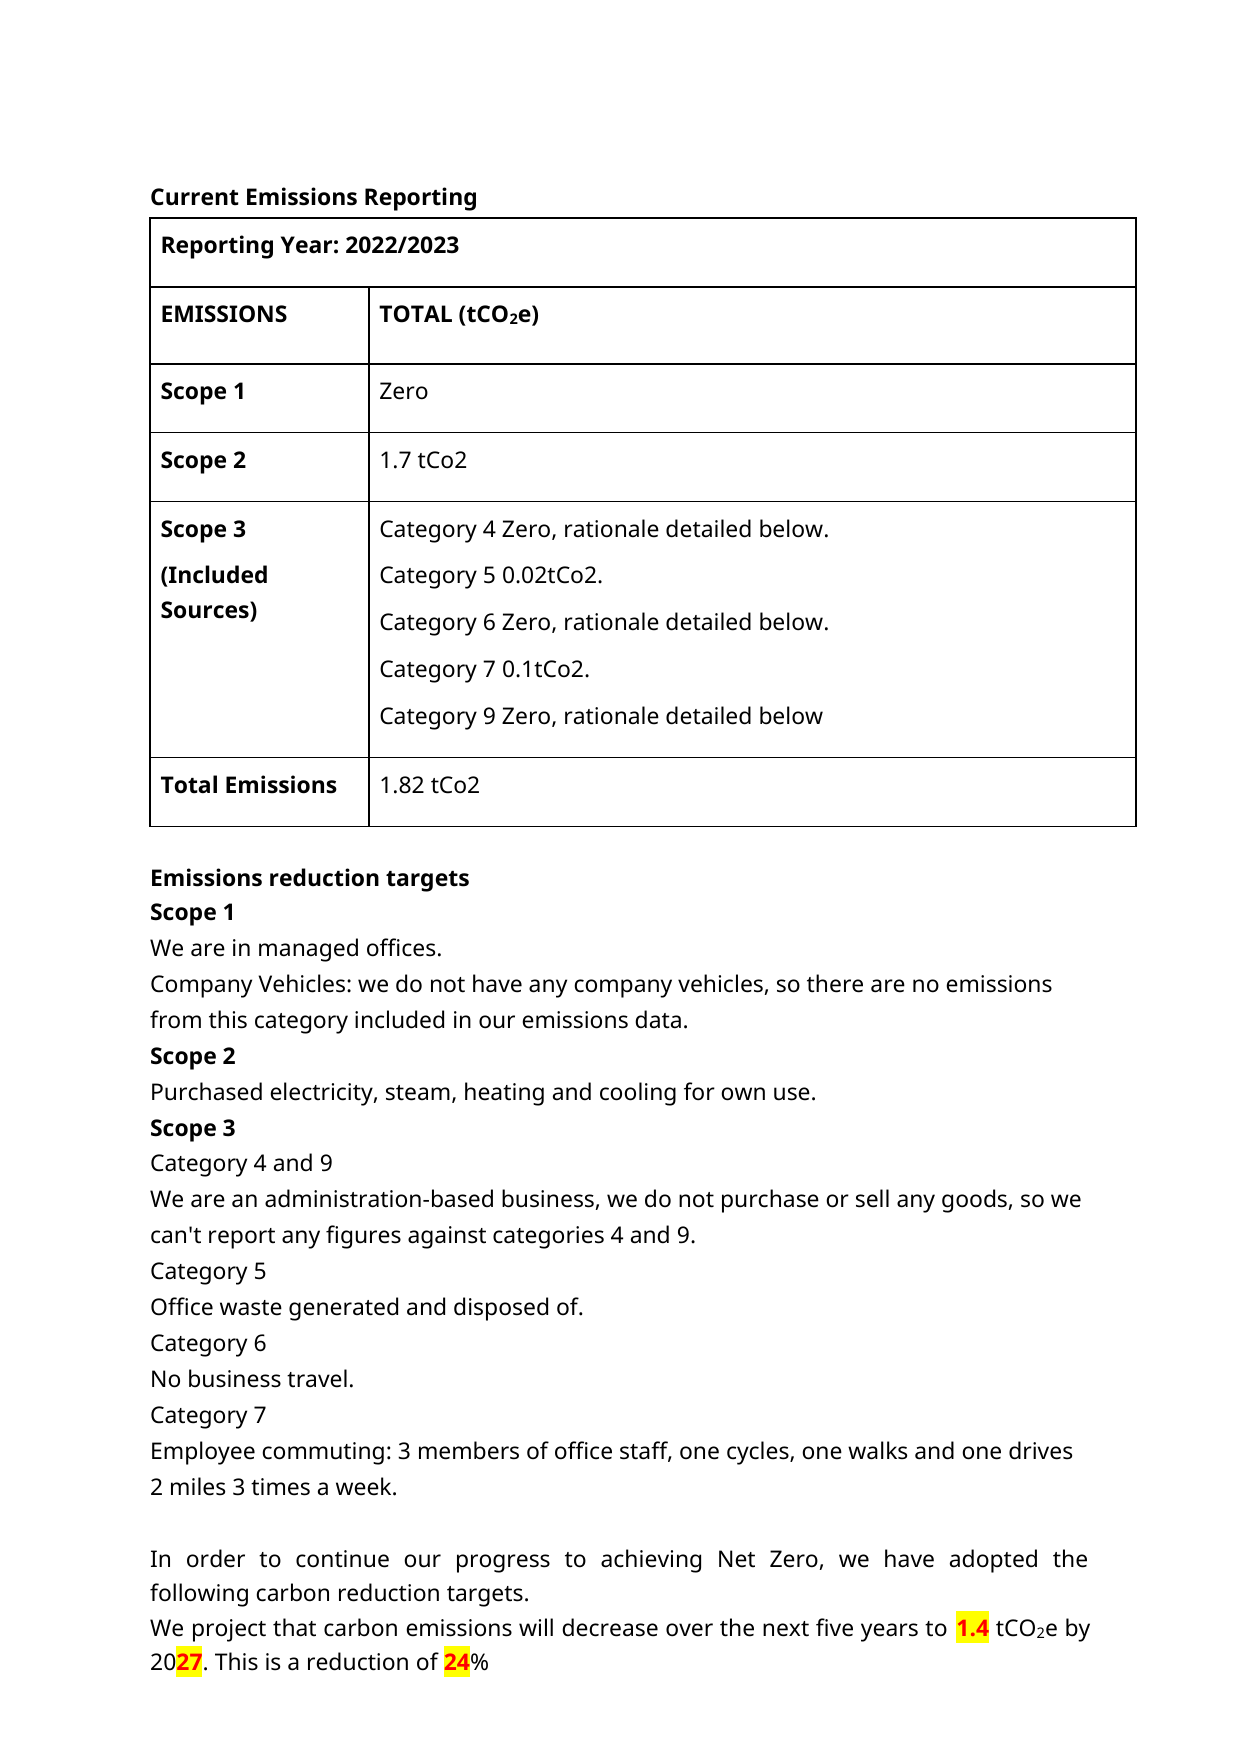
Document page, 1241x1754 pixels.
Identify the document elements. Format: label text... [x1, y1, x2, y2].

text Current Emissions Reporting [150, 181, 1090, 212]
table_cell 1.7 tCo2 [370, 433, 1135, 501]
table_cell Scope 2 [151, 433, 368, 501]
table_header Reporting Year: 2022/2023 [151, 219, 1135, 286]
text Company Vehicles: we do not have any company vehicles, so there are no emissions from this category included in our emissions data. [150, 968, 1090, 1035]
text Category 7 [150, 1399, 1090, 1430]
text We are in managed offices. [150, 932, 1090, 963]
text Office waste generated and disposed of. [150, 1291, 1090, 1322]
table_cell Scope 1 [151, 365, 368, 432]
table_cell EMISSIONS [151, 288, 368, 363]
table_cell Total Emissions [151, 758, 368, 826]
table_cell Scope 3 (Included Sources) [151, 502, 368, 757]
text Category 6 [150, 1327, 1090, 1358]
text Category 5 [150, 1255, 1090, 1286]
text Scope 2 [150, 1039, 1090, 1071]
subtitle In order to continue our progress to achieving Net Zero, we have adopted the following carbon reduction targets. [150, 1543, 1090, 1608]
text Scope 3 [150, 1111, 1090, 1143]
text Employee commuting: 3 members of office staff, one cycles, one walks and one drives 2 miles 3 times a week. [150, 1435, 1090, 1502]
text Category 4 and 9 [150, 1147, 1090, 1179]
text We are an administration-based business, we do not purchase or sell any goods, so we can't report any figures against categories 4 and 9. [150, 1183, 1090, 1251]
text Scope 1 [150, 896, 1090, 927]
text Purchased electricity, steam, heating and cooling for own use. [150, 1076, 1090, 1107]
subtitle We project that carbon emissions will decrease over the next five years to 1.4 tCO2e by 2027. This is a reduction of 24% [150, 1611, 1090, 1677]
table_cell TOTAL (tCO2e) [370, 288, 1135, 363]
text No business travel. [150, 1363, 1090, 1394]
table_cell Zero [370, 365, 1135, 432]
table_cell Category 4 Zero, rationale detailed below. Category 5 0.02tCo2. Category 6 Zero, rationale detailed below. Category 7 0.1tCo2. Category 9 Zero, rationale detailed below [370, 502, 1135, 757]
table_cell 1.82 tCo2 [370, 758, 1135, 826]
subtitle Emissions reduction targets [150, 861, 1090, 893]
